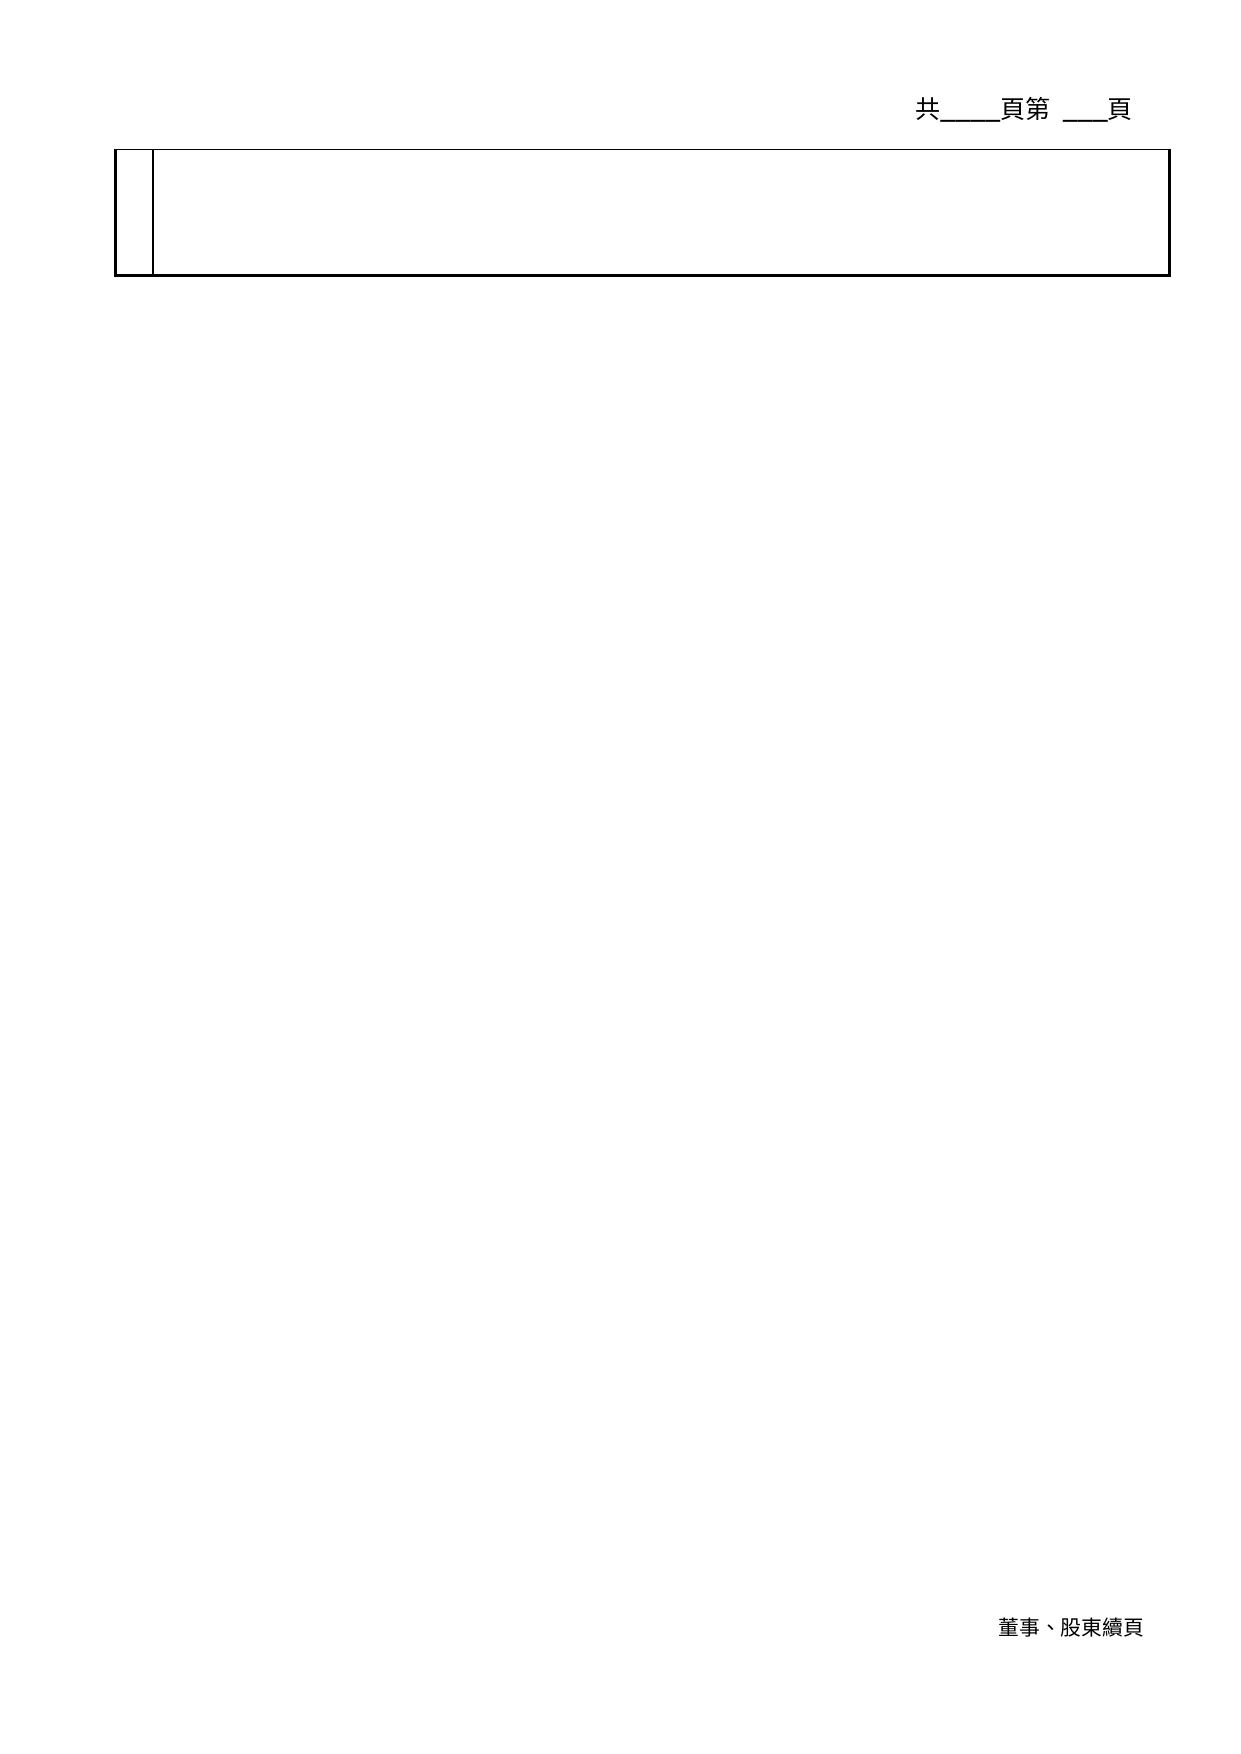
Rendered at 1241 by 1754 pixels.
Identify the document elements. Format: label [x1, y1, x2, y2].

table_cell [154, 150, 1168, 274]
table_cell [117, 150, 152, 274]
